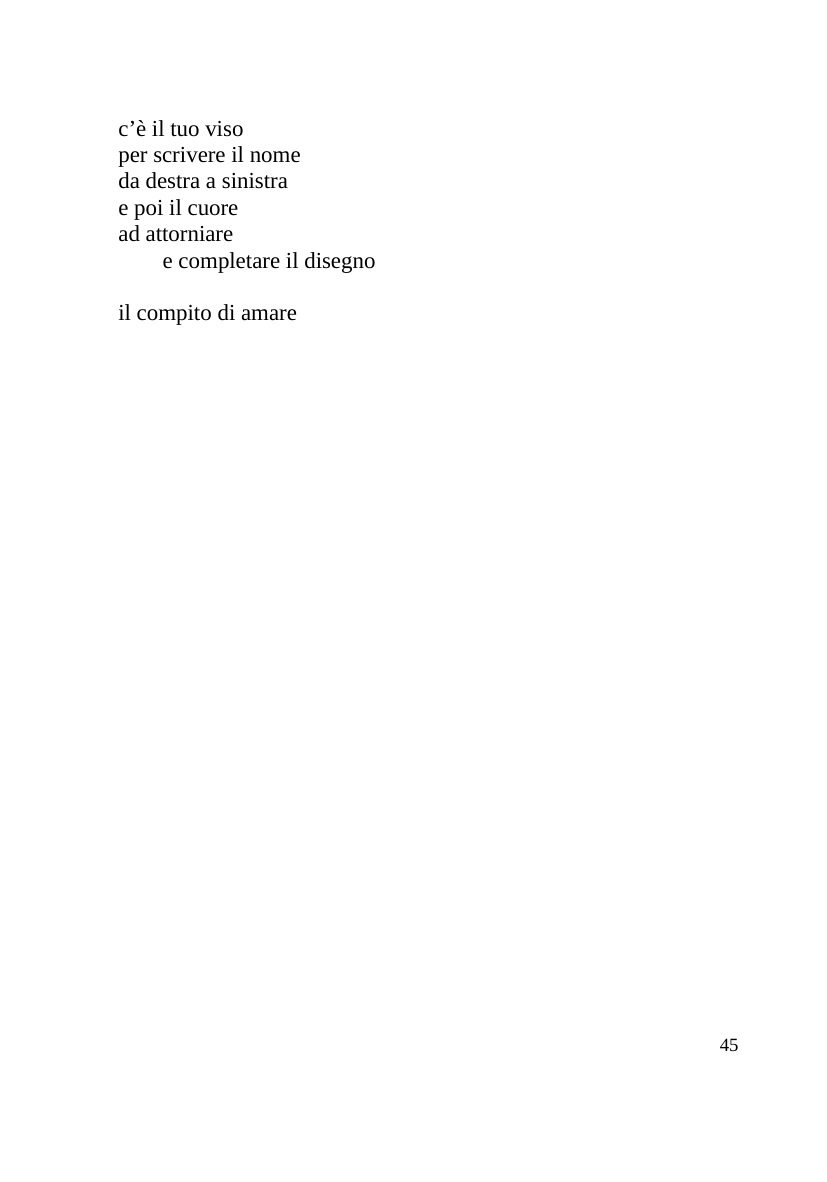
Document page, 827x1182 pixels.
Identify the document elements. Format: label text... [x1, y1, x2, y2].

text e poi il cuore [88, 194, 738, 220]
text da destra a sinistra [88, 168, 738, 194]
text il compito di amare [88, 299, 738, 326]
text per scrivere il nome [88, 141, 738, 168]
text c’è il tuo viso [88, 115, 738, 141]
text ad attorniare [88, 220, 738, 247]
text e completare il disegno [88, 247, 738, 273]
